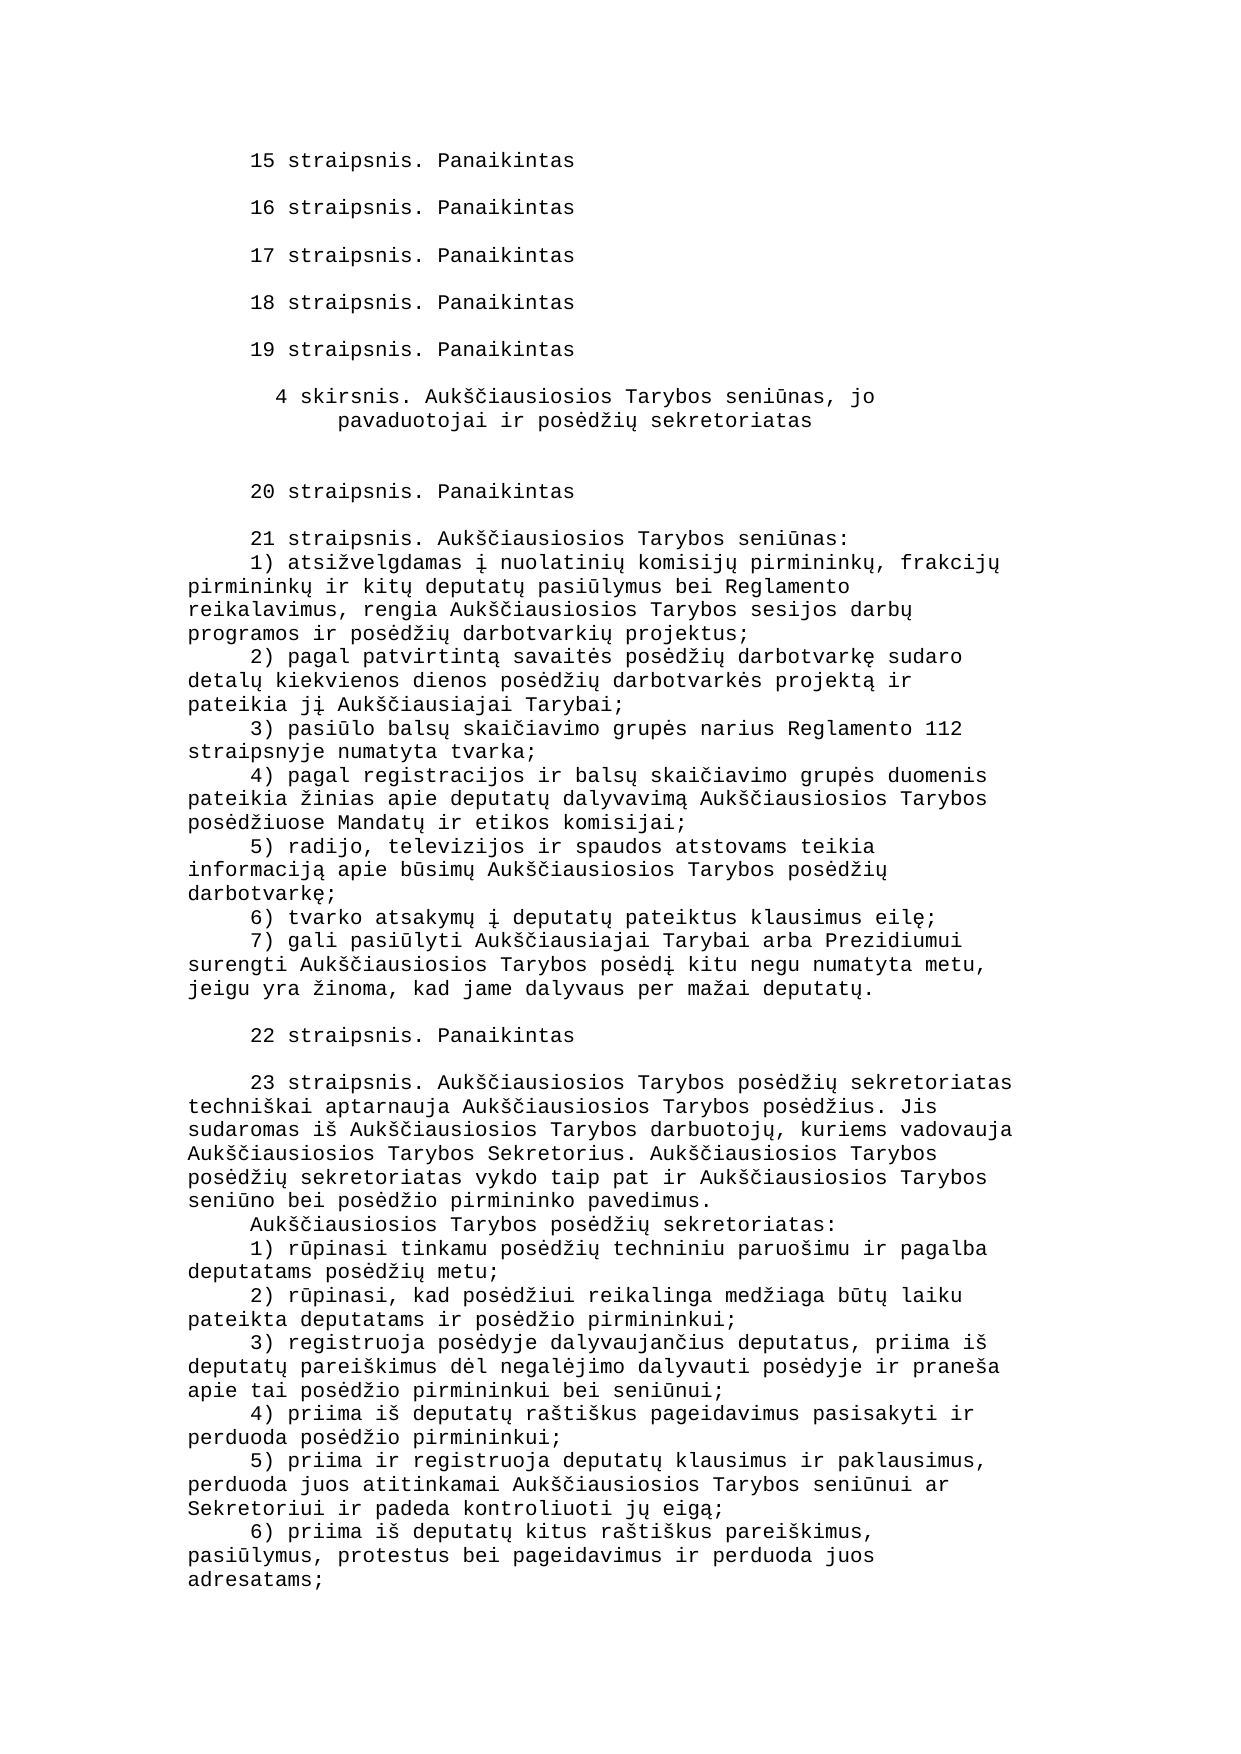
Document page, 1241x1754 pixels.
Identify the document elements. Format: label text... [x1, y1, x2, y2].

text pirmininkų ir kitų deputatų pasiūlymus bei Reglamento [187, 576, 1053, 599]
text jeigu yra žinoma, kad jame dalyvaus per mažai deputatų. [187, 978, 1053, 1001]
text 19 straipsnis. Panaikintas [187, 339, 1053, 363]
text Aukščiausiosios Tarybos posėdžių sekretoriatas: [187, 1214, 1053, 1238]
text 4) pagal registracijos ir balsų skaičiavimo grupės duomenis [187, 765, 1053, 788]
text pateikta deputatams ir posėdžio pirmininkui; [187, 1309, 1053, 1332]
text 1) atsižvelgdamas į nuolatinių komisijų pirmininkų, frakcijų [187, 552, 1053, 576]
text 4) priima iš deputatų raštiškus pageidavimus pasisakyti ir [187, 1403, 1053, 1427]
text 18 straipsnis. Panaikintas [187, 292, 1053, 316]
text deputatų pareiškimus dėl negalėjimo dalyvauti posėdyje ir praneša [187, 1356, 1053, 1379]
text posėdžiuose Mandatų ir etikos komisijai; [187, 812, 1053, 836]
text 21 straipsnis. Aukščiausiosios Tarybos seniūnas: [187, 528, 1053, 552]
text Sekretoriui ir padeda kontroliuoti jų eigą; [187, 1498, 1053, 1521]
text perduoda juos atitinkamai Aukščiausiosios Tarybos seniūnui ar [187, 1474, 1053, 1498]
text informaciją apie būsimų Aukščiausiosios Tarybos posėdžių [187, 859, 1053, 883]
text sudaromas iš Aukščiausiosios Tarybos darbuotojų, kuriems vadovauja [187, 1119, 1053, 1143]
text detalų kiekvienos dienos posėdžių darbotvarkės projektą ir [187, 670, 1053, 694]
text 4 skirsnis. Aukščiausiosios Tarybos seniūnas, jo [187, 386, 1053, 410]
text perduoda posėdžio pirmininkui; [187, 1427, 1053, 1451]
text darbotvarkę; [187, 883, 1053, 907]
text deputatams posėdžių metu; [187, 1261, 1053, 1285]
text 3) pasiūlo balsų skaičiavimo grupės narius Reglamento 112 [187, 717, 1053, 741]
text 5) priima ir registruoja deputatų klausimus ir paklausimus, [187, 1451, 1053, 1474]
text surengti Aukščiausiosios Tarybos posėdį kitu negu numatyta metu, [187, 954, 1053, 978]
text 16 straipsnis. Panaikintas [187, 197, 1053, 221]
text Aukščiausiosios Tarybos Sekretorius. Aukščiausiosios Tarybos [187, 1143, 1053, 1167]
text 6) tvarko atsakymų į deputatų pateiktus klausimus eilę; [187, 907, 1053, 930]
text techniškai aptarnauja Aukščiausiosios Tarybos posėdžius. Jis [187, 1096, 1053, 1119]
text pateikia žinias apie deputatų dalyvavimą Aukščiausiosios Tarybos [187, 788, 1053, 812]
text pavaduotojai ir posėdžių sekretoriatas [187, 410, 1053, 434]
text 3) registruoja posėdyje dalyvaujančius deputatus, priima iš [187, 1332, 1053, 1356]
text 7) gali pasiūlyti Aukščiausiajai Tarybai arba Prezidiumui [187, 930, 1053, 954]
text reikalavimus, rengia Aukščiausiosios Tarybos sesijos darbų [187, 599, 1053, 623]
text 15 straipsnis. Panaikintas [187, 150, 1053, 174]
text 22 straipsnis. Panaikintas [187, 1025, 1053, 1048]
text 5) radijo, televizijos ir spaudos atstovams teikia [187, 836, 1053, 859]
text 6) priima iš deputatų kitus raštiškus pareiškimus, [187, 1521, 1053, 1545]
text apie tai posėdžio pirmininkui bei seniūnui; [187, 1379, 1053, 1403]
text 20 straipsnis. Panaikintas [187, 481, 1053, 505]
text 2) pagal patvirtintą savaitės posėdžių darbotvarkę sudaro [187, 647, 1053, 670]
text 17 straipsnis. Panaikintas [187, 244, 1053, 268]
text 1) rūpinasi tinkamu posėdžių techniniu paruošimu ir pagalba [187, 1238, 1053, 1261]
text pasiūlymus, protestus bei pageidavimus ir perduoda juos [187, 1545, 1053, 1569]
text straipsnyje numatyta tvarka; [187, 741, 1053, 765]
text 23 straipsnis. Aukščiausiosios Tarybos posėdžių sekretoriatas [187, 1072, 1053, 1096]
text adresatams; [187, 1569, 1053, 1592]
text posėdžių sekretoriatas vykdo taip pat ir Aukščiausiosios Tarybos [187, 1167, 1053, 1190]
text pateikia jį Aukščiausiajai Tarybai; [187, 694, 1053, 717]
text 2) rūpinasi, kad posėdžiui reikalinga medžiaga būtų laiku [187, 1285, 1053, 1309]
text seniūno bei posėdžio pirmininko pavedimus. [187, 1190, 1053, 1214]
text programos ir posėdžių darbotvarkių projektus; [187, 623, 1053, 647]
